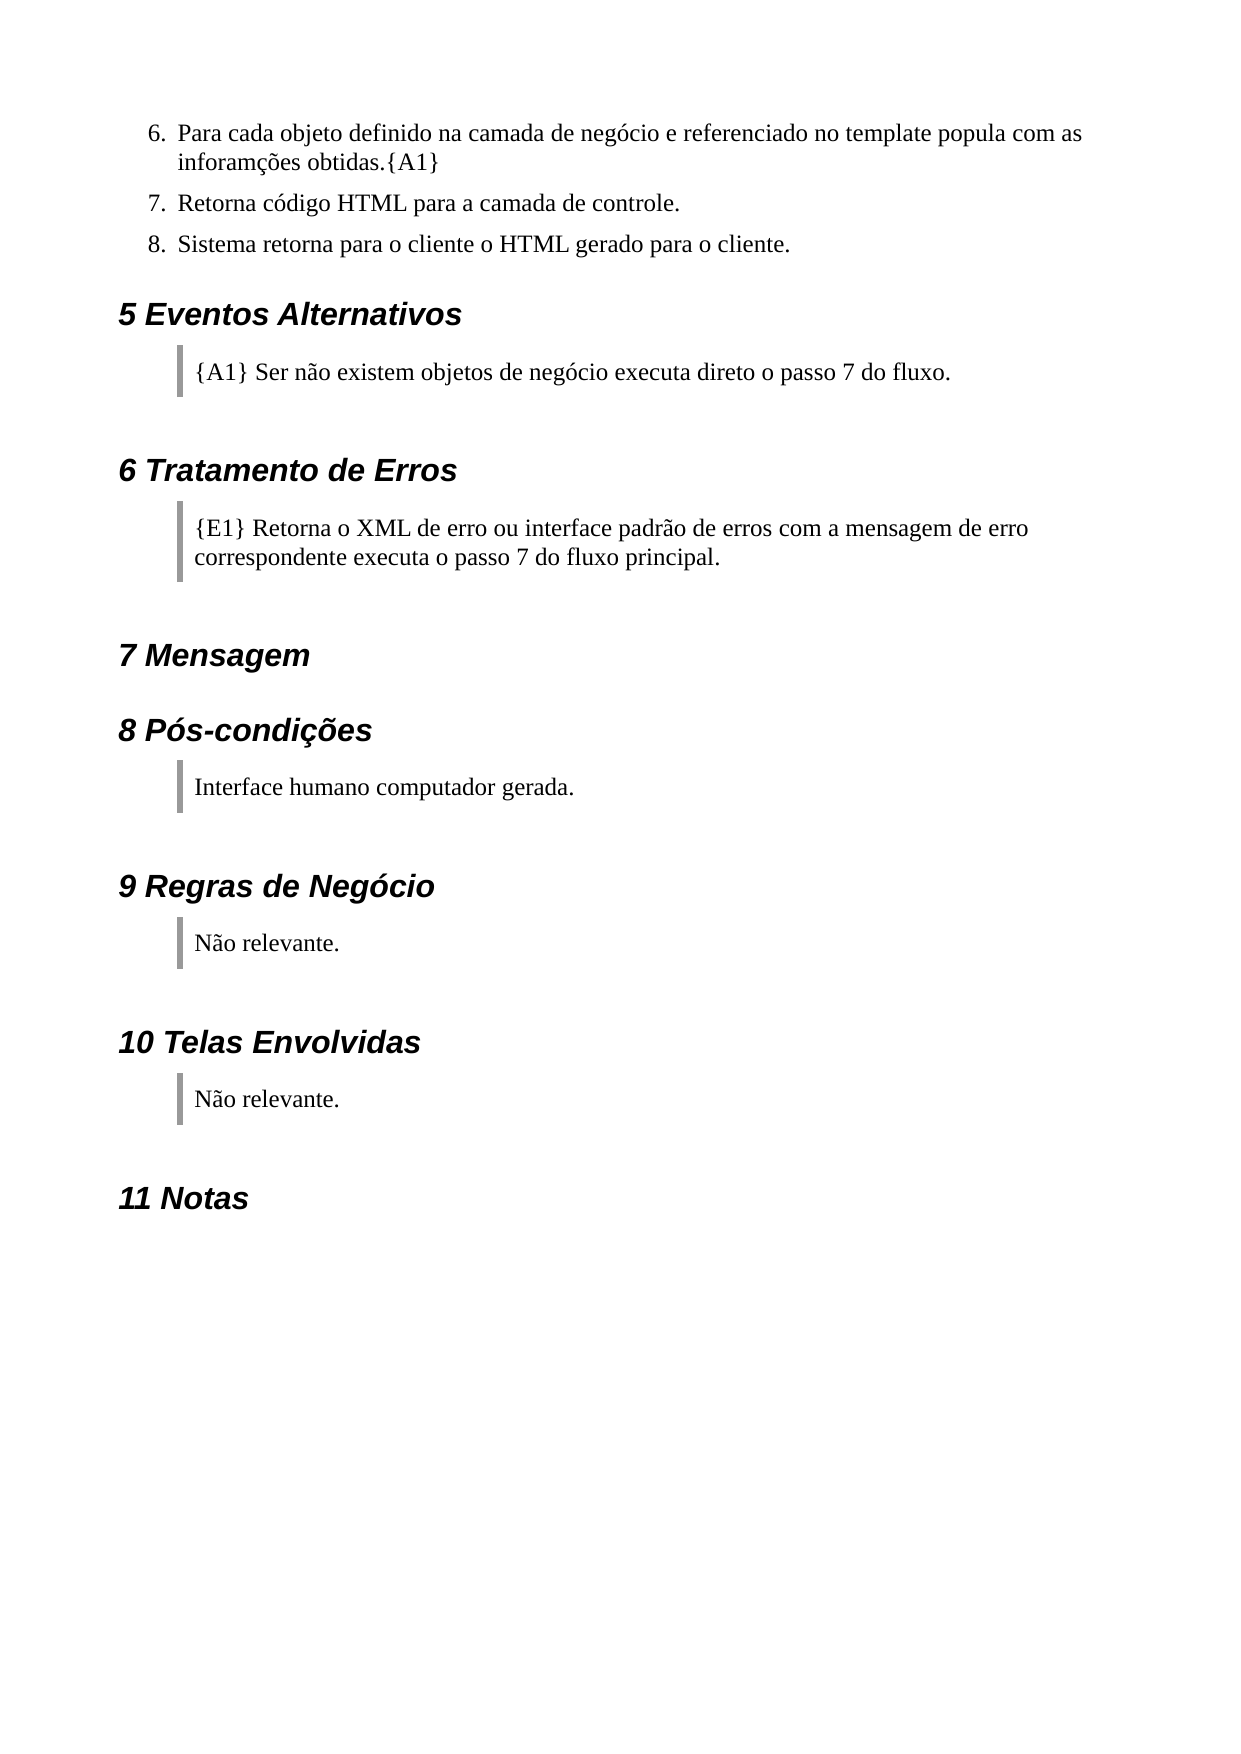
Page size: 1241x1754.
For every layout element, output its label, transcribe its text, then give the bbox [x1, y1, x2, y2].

subtitle 11 Notas [118, 1179, 1122, 1216]
text Não relevante. [183, 1073, 1063, 1125]
subtitle 6 Tratamento de Erros [118, 452, 1122, 489]
list Sistema retorna para o cliente o HTML gerado para o cliente. [148, 229, 1122, 258]
list Retorna código HTML para a camada de controle. [148, 188, 1122, 217]
text {A1} Ser não existem objetos de negócio executa direto o passo 7 do fluxo. [183, 345, 1063, 397]
list Para cada objeto definido na camada de negócio e referenciado no template popula com as inforamções obtidas.{A1} [148, 118, 1122, 176]
subtitle 8 Pós-condições [118, 711, 1122, 748]
subtitle 10 Telas Envolvidas [118, 1023, 1122, 1060]
subtitle 5 Eventos Alternativos [118, 296, 1122, 332]
subtitle 9 Regras de Negócio [118, 867, 1122, 904]
text Interface humano computador gerada. [183, 760, 1063, 813]
text Não relevante. [183, 917, 1063, 969]
subtitle 7 Mensagem [118, 637, 1122, 673]
text {E1} Retorna o XML de erro ou interface padrão de erros com a mensagem de erro correspondente executa o passo 7 do fluxo principal. [183, 501, 1063, 582]
